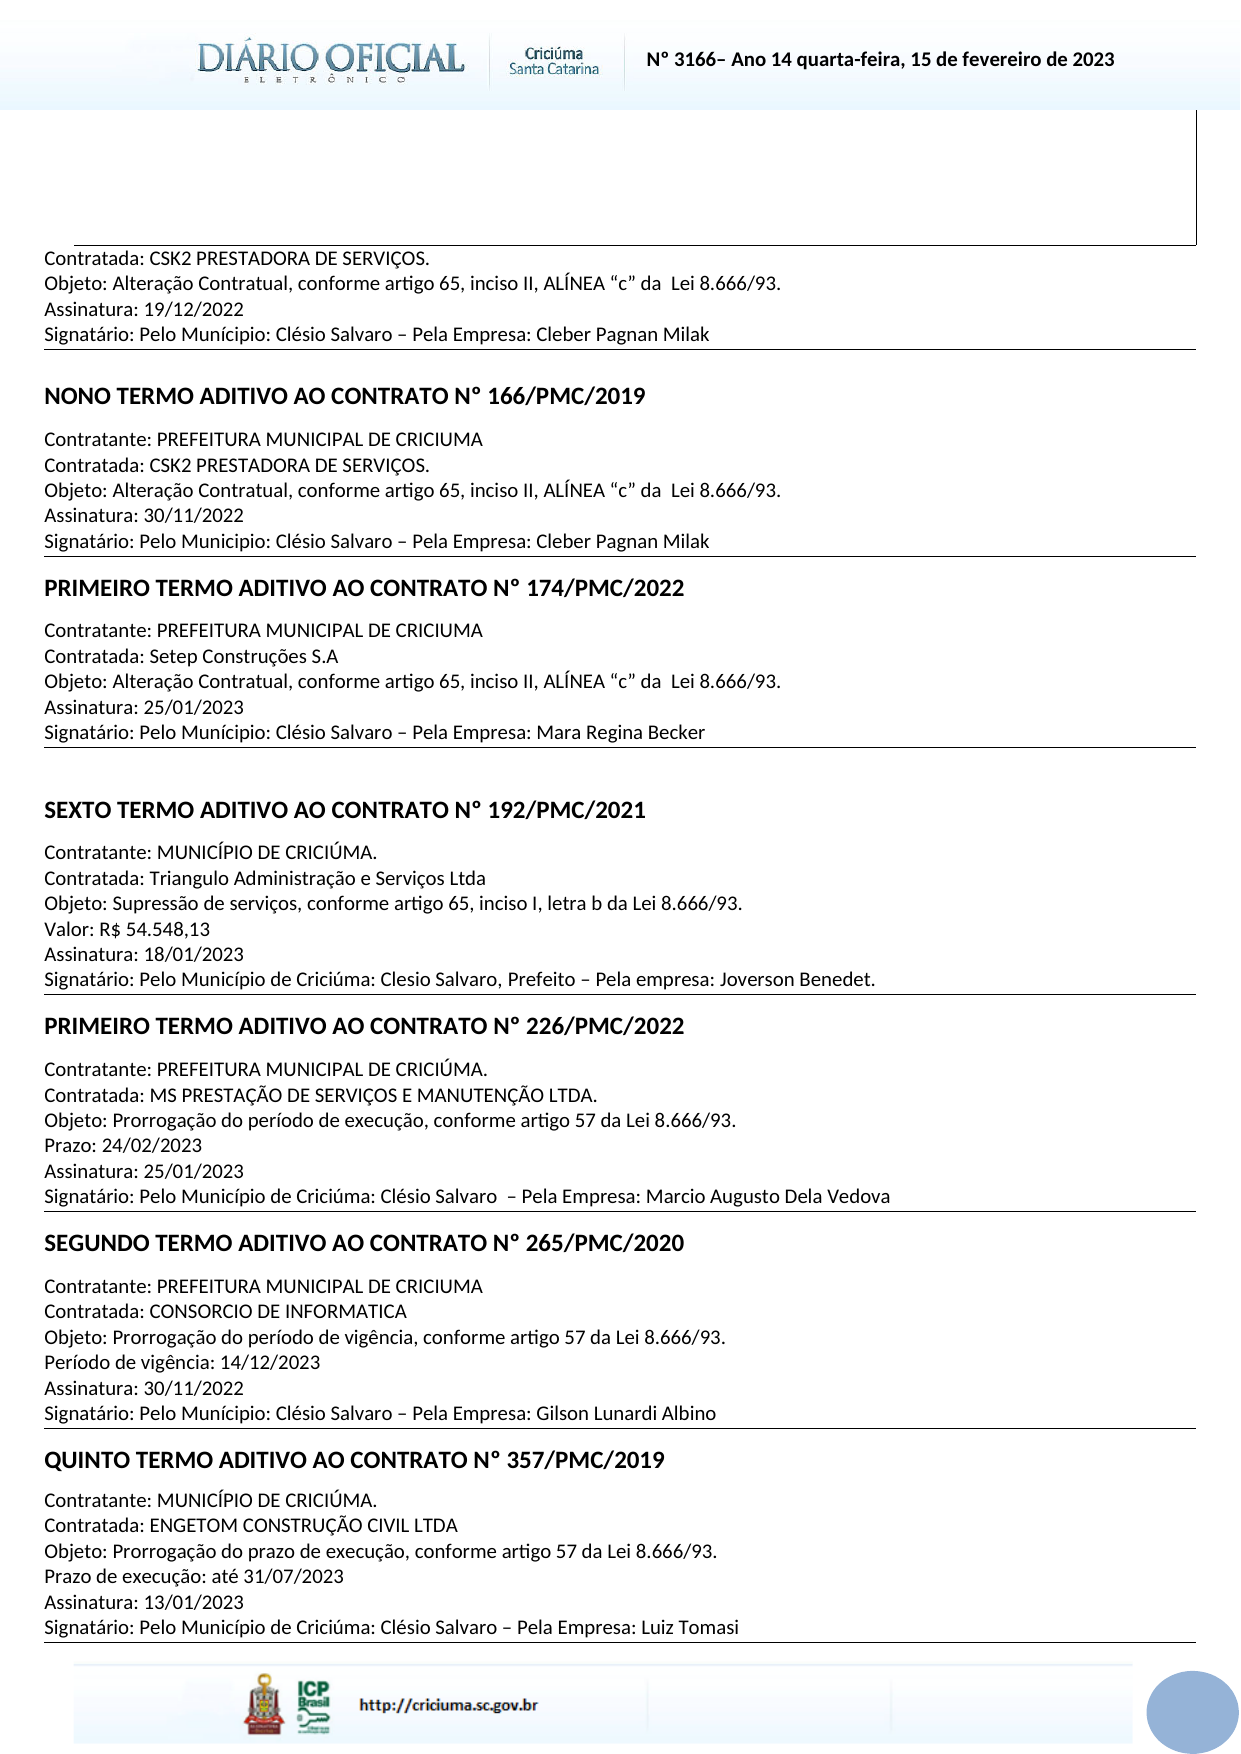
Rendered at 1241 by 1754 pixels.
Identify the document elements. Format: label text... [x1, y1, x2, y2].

text Contratante: MUNICÍPIO DE CRICIÚMA. [44, 1487, 1196, 1513]
text Objeto: Alteração Contratual, conforme artigo 65, inciso II, ALÍNEA “c” da Lei 8.666/93. [44, 271, 1196, 296]
text Objeto: Supressão de serviços, conforme artigo 65, inciso I, letra b da Lei 8.666/93. [44, 890, 1196, 916]
text Contratada: Triangulo Administração e Serviços Ltda [44, 865, 1196, 890]
text Assinatura: 18/01/2023 [44, 941, 1196, 967]
text Valor: R$ 54.548,13 [44, 916, 1196, 941]
text Signatário: Pelo Munícipio: Clésio Salvaro – Pela Empresa: Gilson Lunardi Albino [44, 1400, 1196, 1428]
text NONO TERMO ADITIVO AO CONTRATO Nº 166/PMC/2019 [44, 381, 1196, 411]
text SEGUNDO TERMO ADITIVO AO CONTRATO Nº 265/PMC/2020 [44, 1227, 1196, 1258]
text PRIMEIRO TERMO ADITIVO AO CONTRATO Nº 174/PMC/2022 [44, 572, 1196, 602]
text Contratante: PREFEITURA MUNICIPAL DE CRICIUMA [44, 426, 1196, 452]
text Assinatura: 19/12/2022 [44, 296, 1196, 321]
text Contratada: CSK2 PRESTADORA DE SERVIÇOS. [44, 452, 1196, 477]
text Objeto: Prorrogação do período de execução, conforme artigo 57 da Lei 8.666/93. [44, 1107, 1196, 1133]
text Contratante: PREFEITURA MUNICIPAL DE CRICIUMA [44, 618, 1196, 643]
text Assinatura: 30/11/2022 [44, 1375, 1196, 1400]
text Contratada: ENGETOM CONSTRUÇÃO CIVIL LTDA [44, 1513, 1196, 1538]
text Contratada: CONSORCIO DE INFORMATICA [44, 1298, 1196, 1324]
text Contratante: PREFEITURA MUNICIPAL DE CRICIUMA [44, 1273, 1196, 1298]
text Signatário: Pelo Munícipio: Clésio Salvaro – Pela Empresa: Cleber Pagnan Milak [44, 321, 1196, 349]
text SEXTO TERMO ADITIVO AO CONTRATO Nº 192/PMC/2021 [44, 794, 1196, 824]
text Contratada: Setep Construções S.A [44, 643, 1196, 668]
text Prazo de execução: até 31/07/2023 [44, 1563, 1196, 1589]
text Objeto: Alteração Contratual, conforme artigo 65, inciso II, ALÍNEA “c” da Lei 8.666/93. [44, 477, 1196, 503]
text Contratante: PREFEITURA MUNICIPAL DE CRICIÚMA. [44, 1056, 1196, 1082]
text Assinatura: 25/01/2023 [44, 694, 1196, 719]
text Objeto: Alteração Contratual, conforme artigo 65, inciso II, ALÍNEA “c” da Lei 8.666/93. [44, 668, 1196, 694]
text Assinatura: 25/01/2023 [44, 1158, 1196, 1183]
text Objeto: Prorrogação do período de vigência, conforme artigo 57 da Lei 8.666/93. [44, 1324, 1196, 1349]
text Contratante: MUNICÍPIO DE CRICIÚMA. [44, 839, 1196, 865]
text Signatário: Pelo Municipio: Clésio Salvaro – Pela Empresa: Cleber Pagnan Milak [44, 528, 1196, 556]
text QUINTO TERMO ADITIVO AO CONTRATO Nº 357/PMC/2019 [44, 1444, 1196, 1474]
text Signatário: Pelo Município de Criciúma: Clésio Salvaro – Pela Empresa: Luiz Tomasi [44, 1614, 1196, 1642]
text Signatário: Pelo Munícipio: Clésio Salvaro – Pela Empresa: Mara Regina Becker [44, 719, 1196, 747]
text Contratada: CSK2 PRESTADORA DE SERVIÇOS. [44, 245, 1196, 271]
text PRIMEIRO TERMO ADITIVO AO CONTRATO Nº 226/PMC/2022 [44, 1011, 1196, 1041]
text Signatário: Pelo Município de Criciúma: Clesio Salvaro, Prefeito – Pela empresa: Joverson Benedet. [44, 967, 1196, 994]
text Assinatura: 30/11/2022 [44, 503, 1196, 528]
text Objeto: Prorrogação do prazo de execução, conforme artigo 57 da Lei 8.666/93. [44, 1538, 1196, 1563]
text Contratada: MS PRESTAÇÃO DE SERVIÇOS E MANUTENÇÃO LTDA. [44, 1082, 1196, 1107]
text Signatário: Pelo Município de Criciúma: Clésio Salvaro – Pela Empresa: Marcio Augusto Dela Vedova [44, 1183, 1196, 1211]
text Período de vigência: 14/12/2023 [44, 1349, 1196, 1375]
text Assinatura: 13/01/2023 [44, 1589, 1196, 1614]
text Prazo: 24/02/2023 [44, 1133, 1196, 1158]
